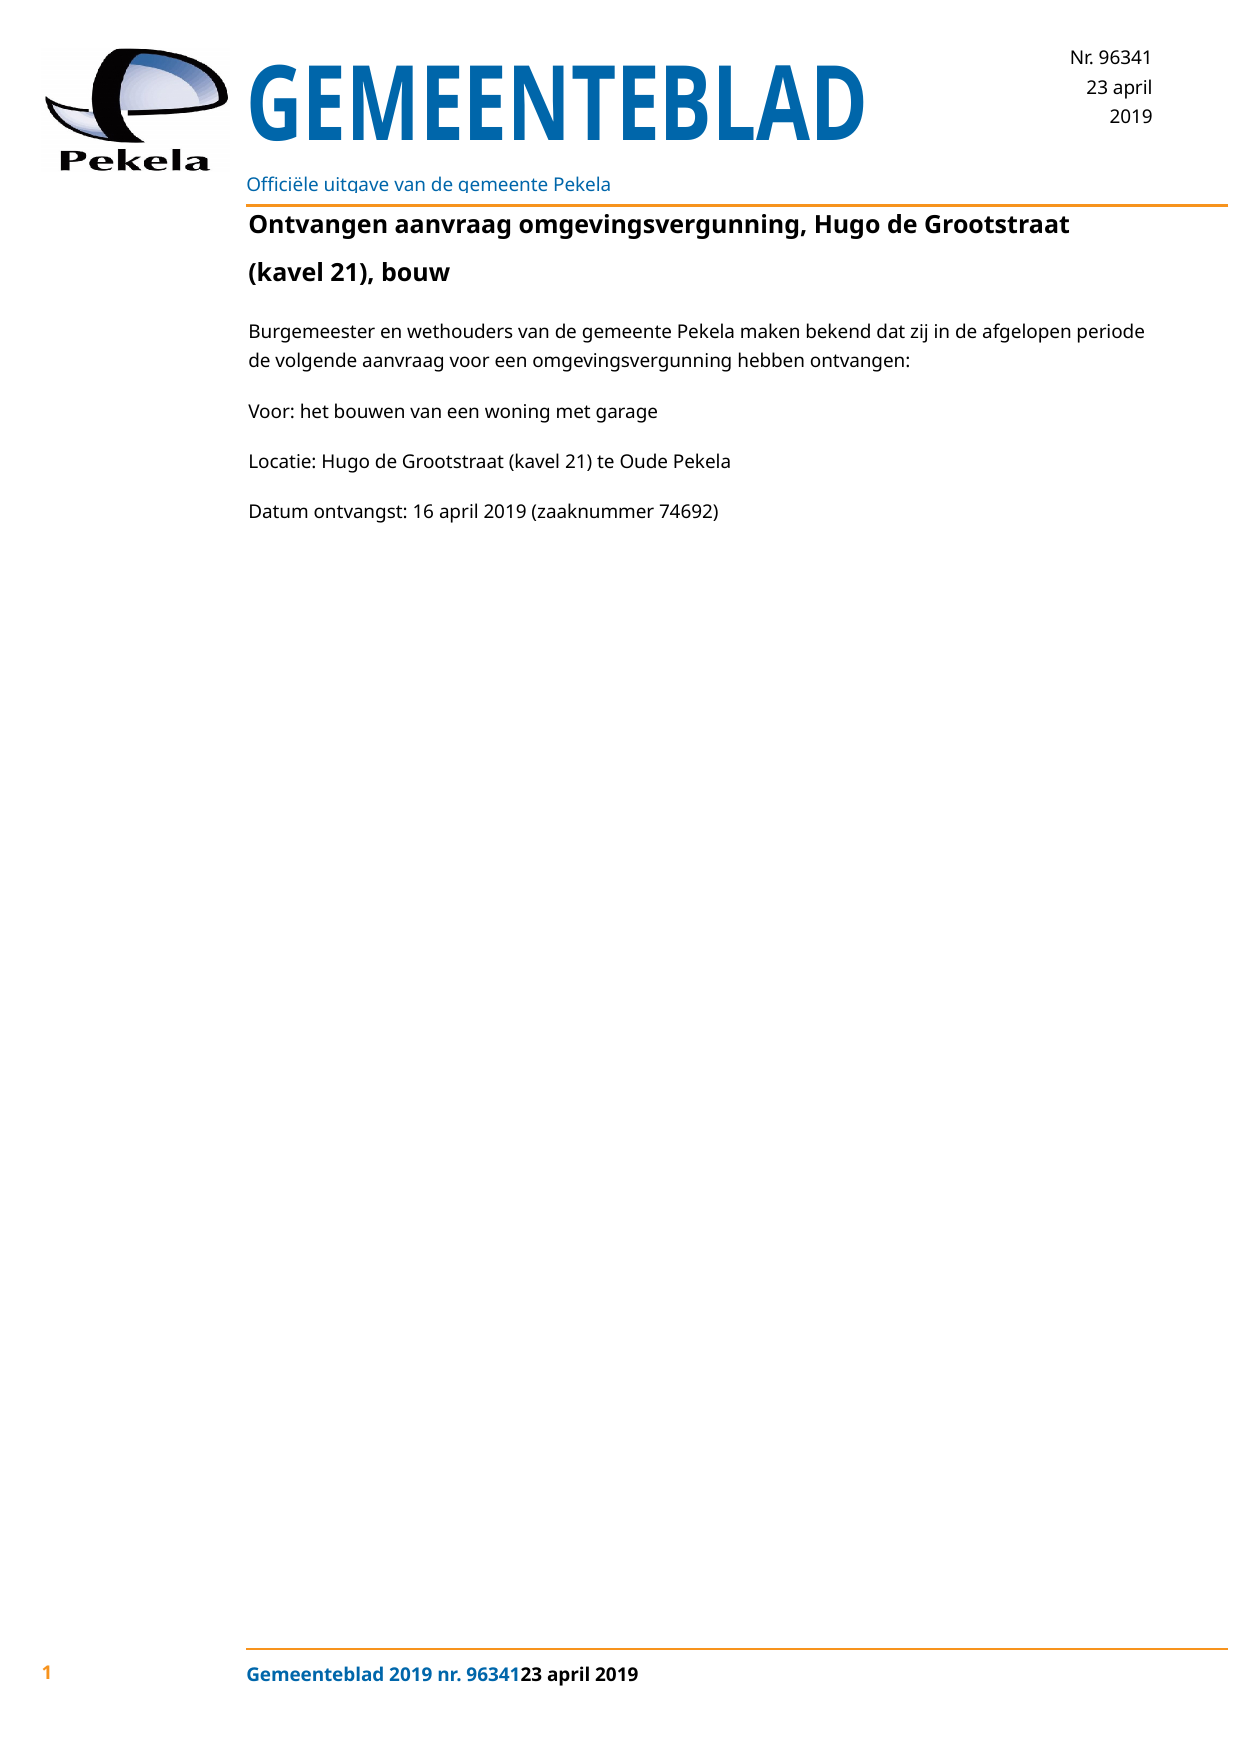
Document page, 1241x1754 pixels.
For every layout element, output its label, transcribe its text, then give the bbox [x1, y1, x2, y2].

text Burgemeester en wethouders van de gemeente Pekela maken bekend dat zij in de afgelopen periode de volgende aanvraag voor een omgevingsvergunning hebben ontvangen: [248, 318, 1152, 373]
text Ontvangen aanvraag omgevingsvergunning, Hugo de Grootstraat (kavel 21), bouw [248, 207, 1152, 288]
text Datum ontvangst: 16 april 2019 (zaaknummer 74692) [248, 499, 1152, 524]
picture [41, 47, 231, 172]
text Voor: het bouwen van een woning met garage [248, 398, 1152, 424]
text Locatie: Hugo de Grootstraat (kavel 21) te Oude Pekela [248, 448, 1152, 474]
